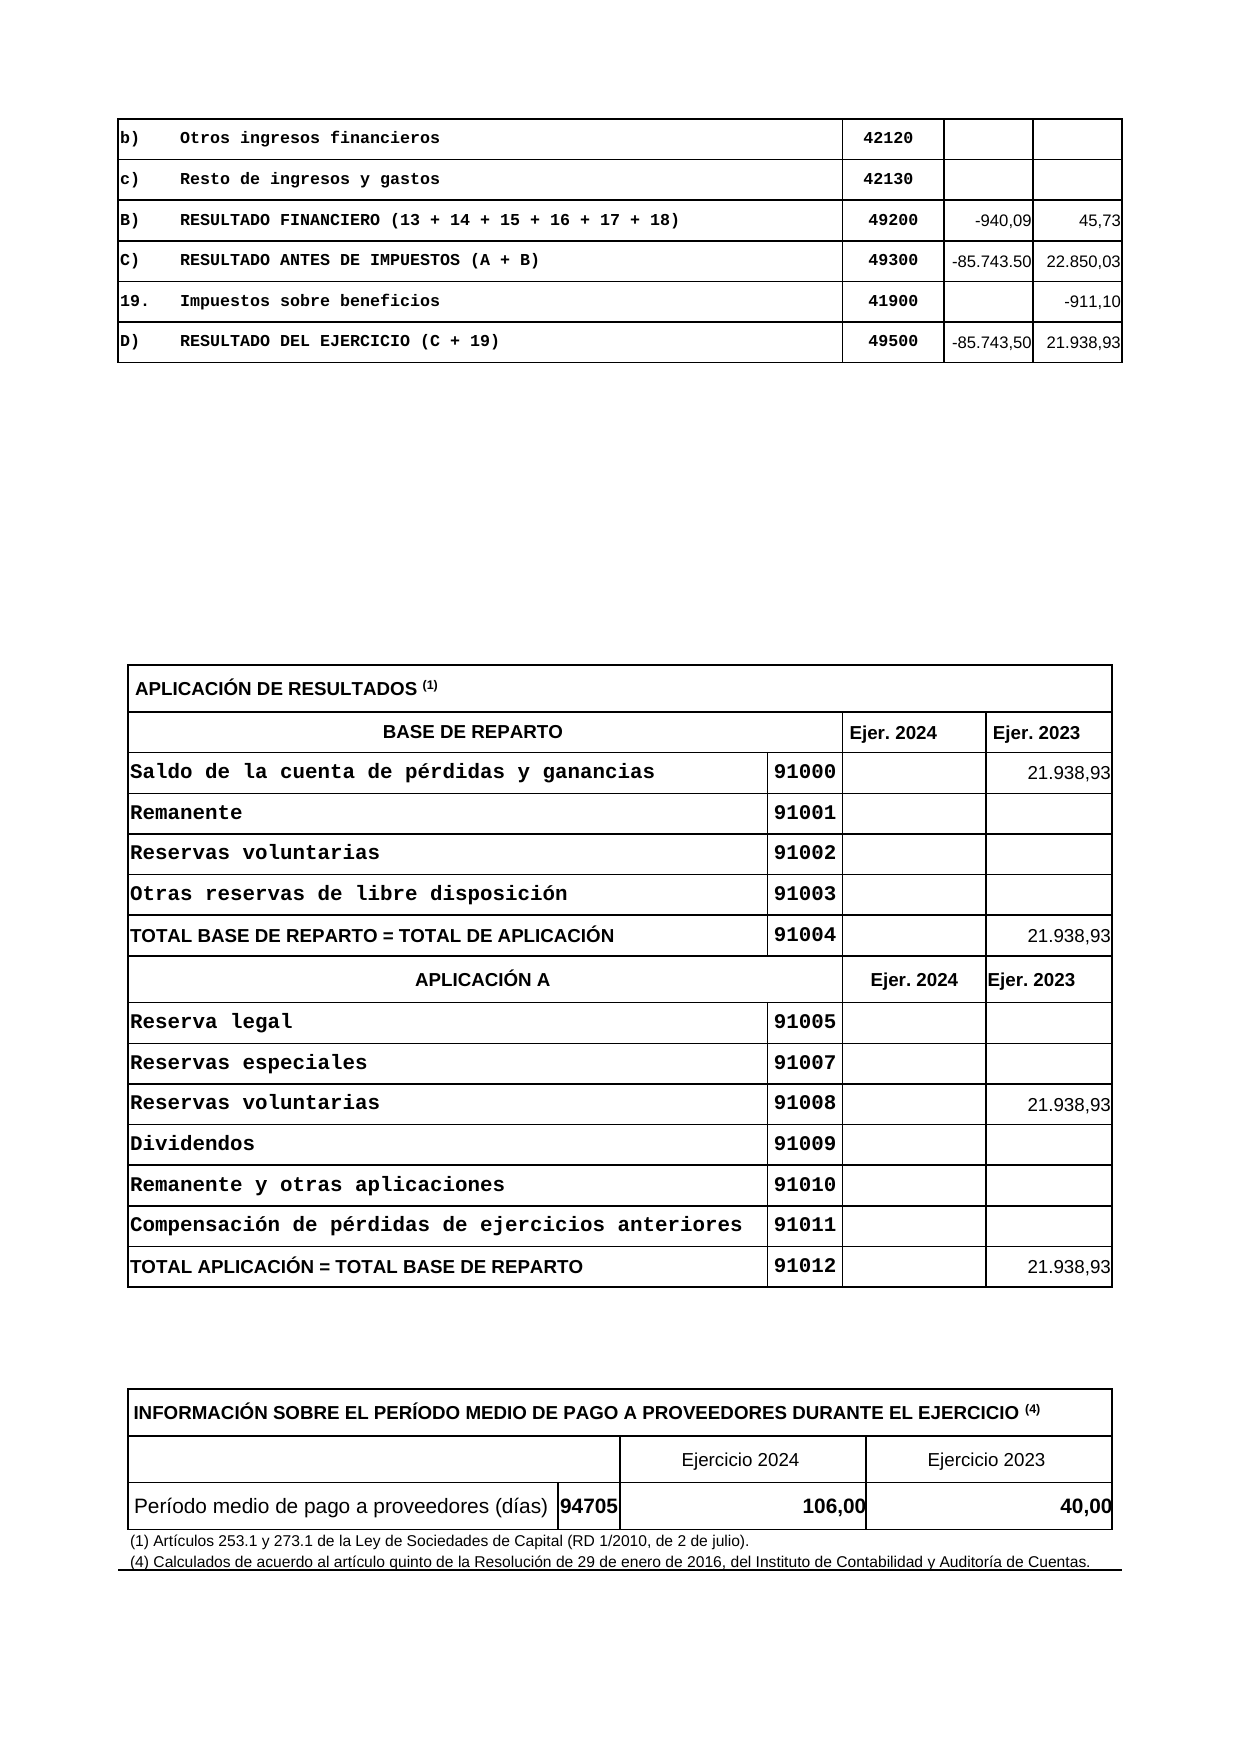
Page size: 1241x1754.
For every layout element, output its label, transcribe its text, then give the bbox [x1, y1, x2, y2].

table_cell [945, 160, 1032, 199]
table_cell TOTAL APLICACIÓN = TOTAL BASE DE REPARTO [129, 1247, 767, 1286]
table_cell 91007 [768, 1044, 842, 1083]
table_cell -85.743.50 [945, 242, 1032, 281]
table_cell [987, 1125, 1111, 1164]
table_cell APLICACIÓN A [129, 957, 842, 1002]
table_cell [129, 1437, 619, 1482]
table_cell 49200 [843, 201, 943, 240]
table_cell [987, 1166, 1111, 1205]
table_cell 49300 [843, 242, 943, 281]
table_cell 91011 [768, 1207, 842, 1246]
table_cell [843, 794, 985, 833]
table_cell 91004 [768, 916, 842, 955]
table_cell [987, 1207, 1111, 1246]
table_cell [945, 282, 1032, 321]
table_cell 19. Impuestos sobre beneficios [119, 282, 842, 321]
table_cell 42120 [843, 120, 943, 159]
table_header (1) Artículos 253.1 y 273.1 de la Ley de Sociedades de Capital (RD 1/2010, de 2 de julio). [128, 1531, 1112, 1552]
table_cell c) Resto de ingresos y gastos [119, 160, 842, 199]
table_cell Compensación de pérdidas de ejercicios anteriores [129, 1207, 767, 1246]
table_cell Reservas voluntarias [129, 1085, 767, 1124]
table_cell -940,09 [945, 201, 1032, 240]
table_cell [945, 120, 1032, 159]
table_cell 41900 [843, 282, 943, 321]
table_cell -911,10 [1034, 282, 1121, 321]
table_cell 42130 [843, 160, 943, 199]
table_cell 91001 [768, 794, 842, 833]
table_cell 21.938,93 [987, 1085, 1111, 1124]
table_cell 91012 [768, 1247, 842, 1286]
table_cell Período medio de pago a proveedores (días) [129, 1483, 557, 1529]
table_cell D) RESULTADO DEL EJERCICIO (C + 19) [119, 323, 842, 362]
table_cell C) RESULTADO ANTES DE IMPUESTOS (A + B) [119, 242, 842, 281]
table_cell Ejer. 2023 [987, 957, 1111, 1002]
table_cell Remanente [129, 794, 767, 833]
table_cell [843, 1085, 985, 1124]
table_cell [1034, 120, 1121, 159]
table_cell [987, 1044, 1111, 1083]
table_cell [843, 875, 985, 914]
table_cell Otras reservas de libre disposición [129, 875, 767, 914]
table_cell BASE DE REPARTO [129, 713, 842, 752]
table_cell -85.743,50 [945, 323, 1032, 362]
table_cell [843, 753, 985, 792]
table_cell 22.850,03 [1034, 242, 1121, 281]
table_cell 49500 [843, 323, 943, 362]
table_cell [843, 1166, 985, 1205]
table_cell b) Otros ingresos financieros [119, 120, 842, 159]
table_cell [987, 794, 1111, 833]
table_cell Ejer. 2024 [843, 713, 985, 752]
table_header INFORMACIÓN SOBRE EL PERÍODO MEDIO DE PAGO A PROVEEDORES DURANTE EL EJERCICIO (4) [129, 1390, 1111, 1435]
table_cell [987, 875, 1111, 914]
table_cell [843, 1044, 985, 1083]
table_cell [843, 835, 985, 874]
table_cell [843, 1125, 985, 1164]
table_cell 91008 [768, 1085, 842, 1124]
table_cell 45,73 [1034, 201, 1121, 240]
table_cell Reservas especiales [129, 1044, 767, 1083]
table_cell 21.938,93 [987, 1247, 1111, 1286]
table_cell Reservas voluntarias [129, 835, 767, 874]
table_cell 21.938,93 [987, 916, 1111, 955]
table_cell TOTAL BASE DE REPARTO = TOTAL DE APLICACIÓN [129, 916, 767, 955]
table_cell Ejercicio 2024 [621, 1437, 865, 1482]
table_cell Dividendos [129, 1125, 767, 1164]
table_cell Remanente y otras aplicaciones [129, 1166, 767, 1205]
table_cell [843, 916, 985, 955]
table_cell Ejer. 2024 [843, 957, 985, 1002]
table_cell [987, 1003, 1111, 1042]
table_cell 106,00 [621, 1483, 865, 1529]
table_cell Reserva legal [129, 1003, 767, 1042]
table_cell 40,00 [867, 1483, 1111, 1529]
table_cell [843, 1247, 985, 1286]
table_cell B) RESULTADO FINANCIERO (13 + 14 + 15 + 16 + 17 + 18) [119, 201, 842, 240]
table_cell 21.938,93 [1034, 323, 1121, 362]
table_cell Saldo de la cuenta de pérdidas y ganancias [129, 753, 767, 792]
table_cell Ejercicio 2023 [867, 1437, 1111, 1482]
table_cell 91010 [768, 1166, 842, 1205]
table_cell 91009 [768, 1125, 842, 1164]
table_cell 21.938,93 [987, 753, 1111, 792]
table_cell 91000 [768, 753, 842, 792]
table_header APLICACIÓN DE RESULTADOS (1) [129, 666, 1111, 711]
table_cell 91003 [768, 875, 842, 914]
table_cell 91005 [768, 1003, 842, 1042]
table_cell 91002 [768, 835, 842, 874]
table_cell [843, 1003, 985, 1042]
table_cell [1034, 160, 1121, 199]
table_cell (4) Calculados de acuerdo al artículo quinto de la Resolución de 29 de enero de 2016, del Instituto de Contabilidad y Auditoría de Cuentas. [128, 1552, 1112, 1569]
table_cell 94705 [559, 1483, 619, 1529]
table_cell Ejer. 2023 [987, 713, 1111, 752]
table_cell [843, 1207, 985, 1246]
table_cell [987, 835, 1111, 874]
